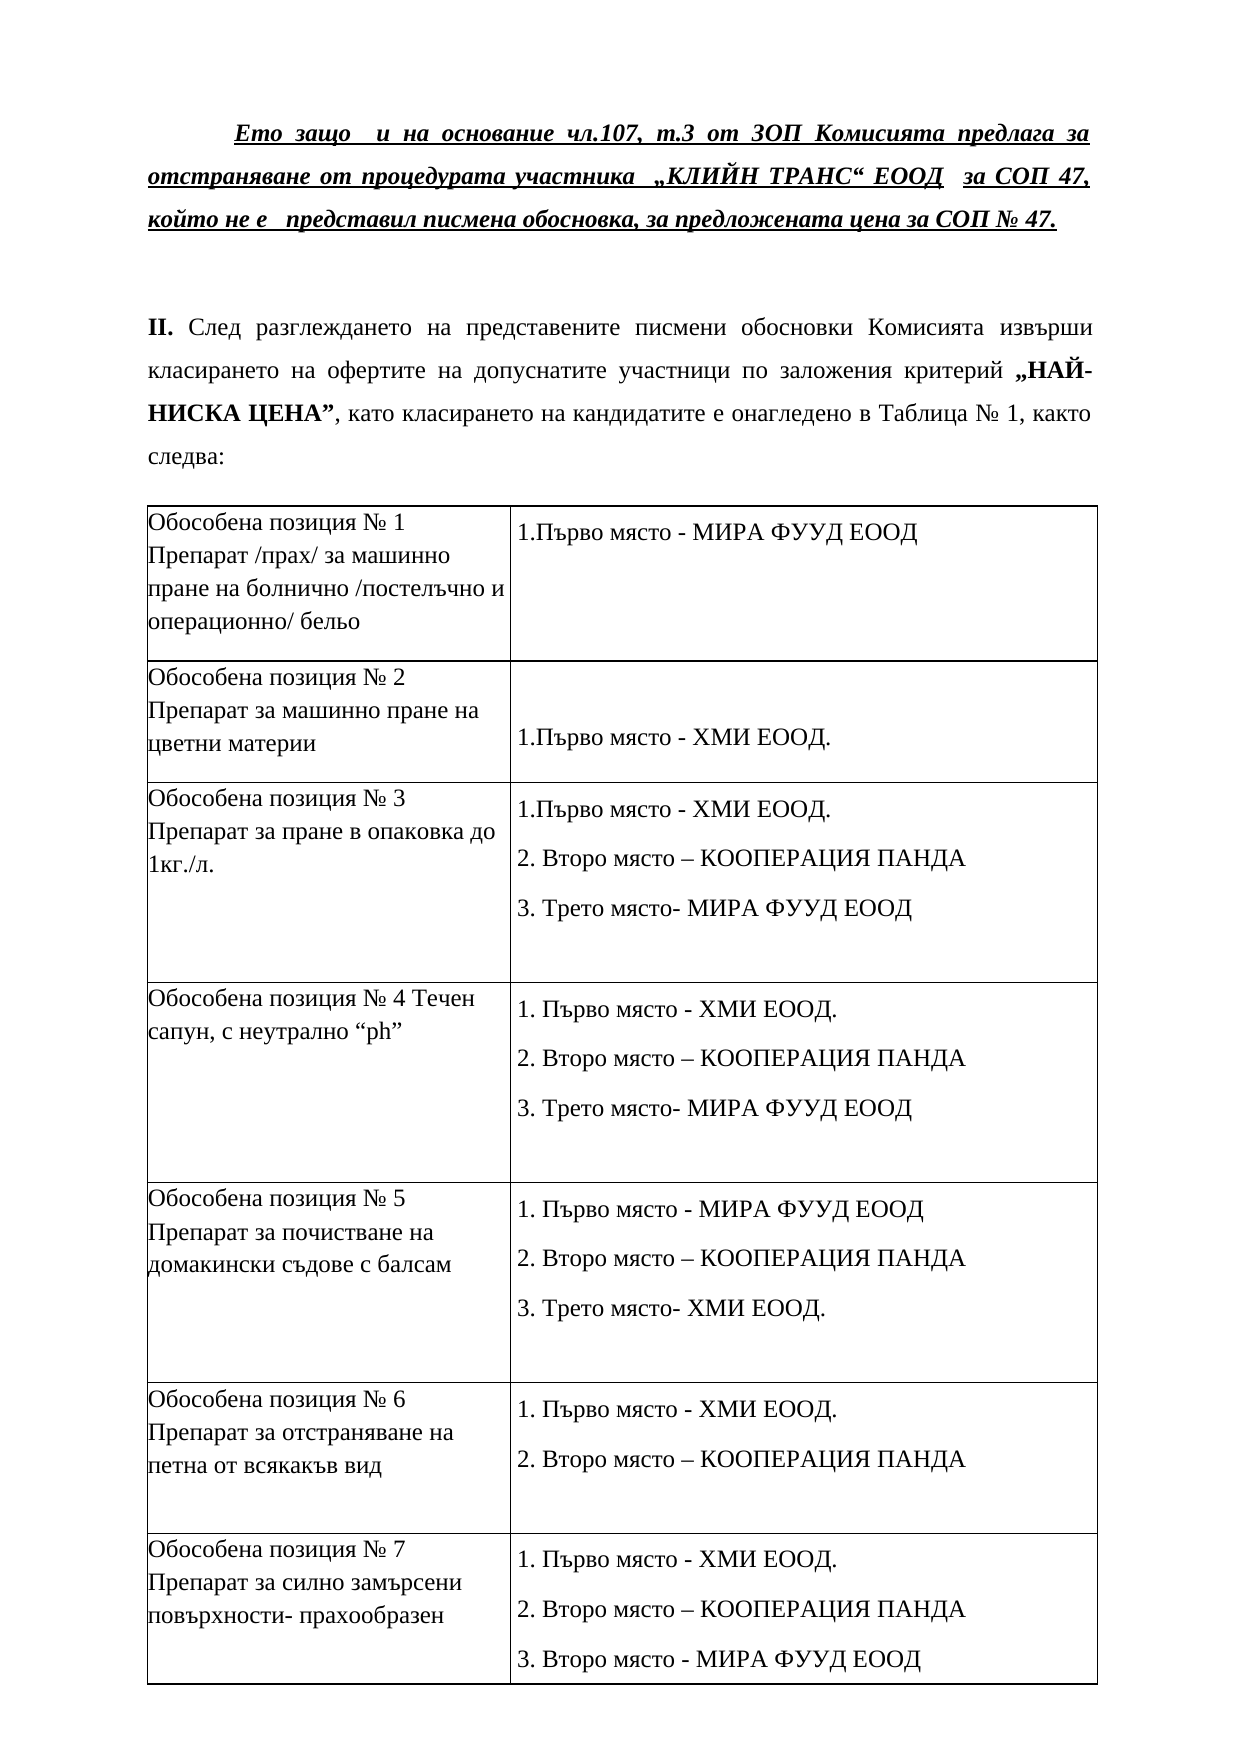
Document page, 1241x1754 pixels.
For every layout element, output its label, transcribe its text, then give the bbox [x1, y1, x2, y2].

table_cell Обособена позиция № 5 Препарат за почистване на домакински съдове с балсам [148, 1183, 510, 1382]
table_cell 1. Първо място - ХМИ ЕООД. 2. Второ място – КООПЕРАЦИЯ ПАНДА [511, 1383, 1097, 1532]
table_cell Обособена позиция № 7 Препарат за силно замърсени повърхности- прахообразен [148, 1534, 510, 1683]
table_cell Обособена позиция № 6 Препарат за отстраняване на петна от всякакъв вид [148, 1383, 510, 1532]
text Ето защо и на основание чл.107, т.3 от ЗОП Комисията предлага за отстраняване от процедурата участника „КЛИЙН ТРАНС“ ЕООД за СОП 47, който не е представил писмена обосновка, за предложената цена за СОП № 47. [148, 118, 1093, 233]
table_header Обособена позиция № 1 Препарат /прах/ за машинно пране на болнично /постелъчно и операционно/ бельо [148, 507, 510, 660]
table_cell Обособена позиция № 2 Препарат за машинно пране на цветни материи [148, 662, 510, 782]
table_cell Обособена позиция № 4 Течен сапун, с неутрално “ph” [148, 983, 510, 1182]
table_cell 1. Първо място - ХМИ ЕООД. 2. Второ място – КООПЕРАЦИЯ ПАНДА 3. Трето място- МИРА ФУУД ЕООД [511, 983, 1097, 1182]
text II. След разглеждането на представените писмени обосновки Комисията извърши класирането на офертите на допуснатите участници по заложения критерий „НАЙ-НИСКА ЦЕНА”, като класирането на кандидатите е онагледено в Таблица № 1, както следва: [148, 268, 1093, 470]
table_cell 1.Първо място - ХМИ ЕООД. 2. Второ място – КООПЕРАЦИЯ ПАНДА 3. Трето място- МИРА ФУУД ЕООД [511, 783, 1097, 982]
table_cell 1. Първо място - МИРА ФУУД ЕООД 2. Второ място – КООПЕРАЦИЯ ПАНДА 3. Трето място- ХМИ ЕООД. [511, 1183, 1097, 1382]
table_cell 1. Първо място - ХМИ ЕООД. 2. Второ място – КООПЕРАЦИЯ ПАНДА 3. Второ място - МИРА ФУУД ЕООД [511, 1534, 1097, 1683]
table_header 1.Първо място - МИРА ФУУД ЕООД [511, 507, 1097, 660]
table_cell 1.Първо място - ХМИ ЕООД. [511, 662, 1097, 782]
table_cell Обособена позиция № 3 Препарат за пране в опаковка до 1кг./л. [148, 783, 510, 982]
